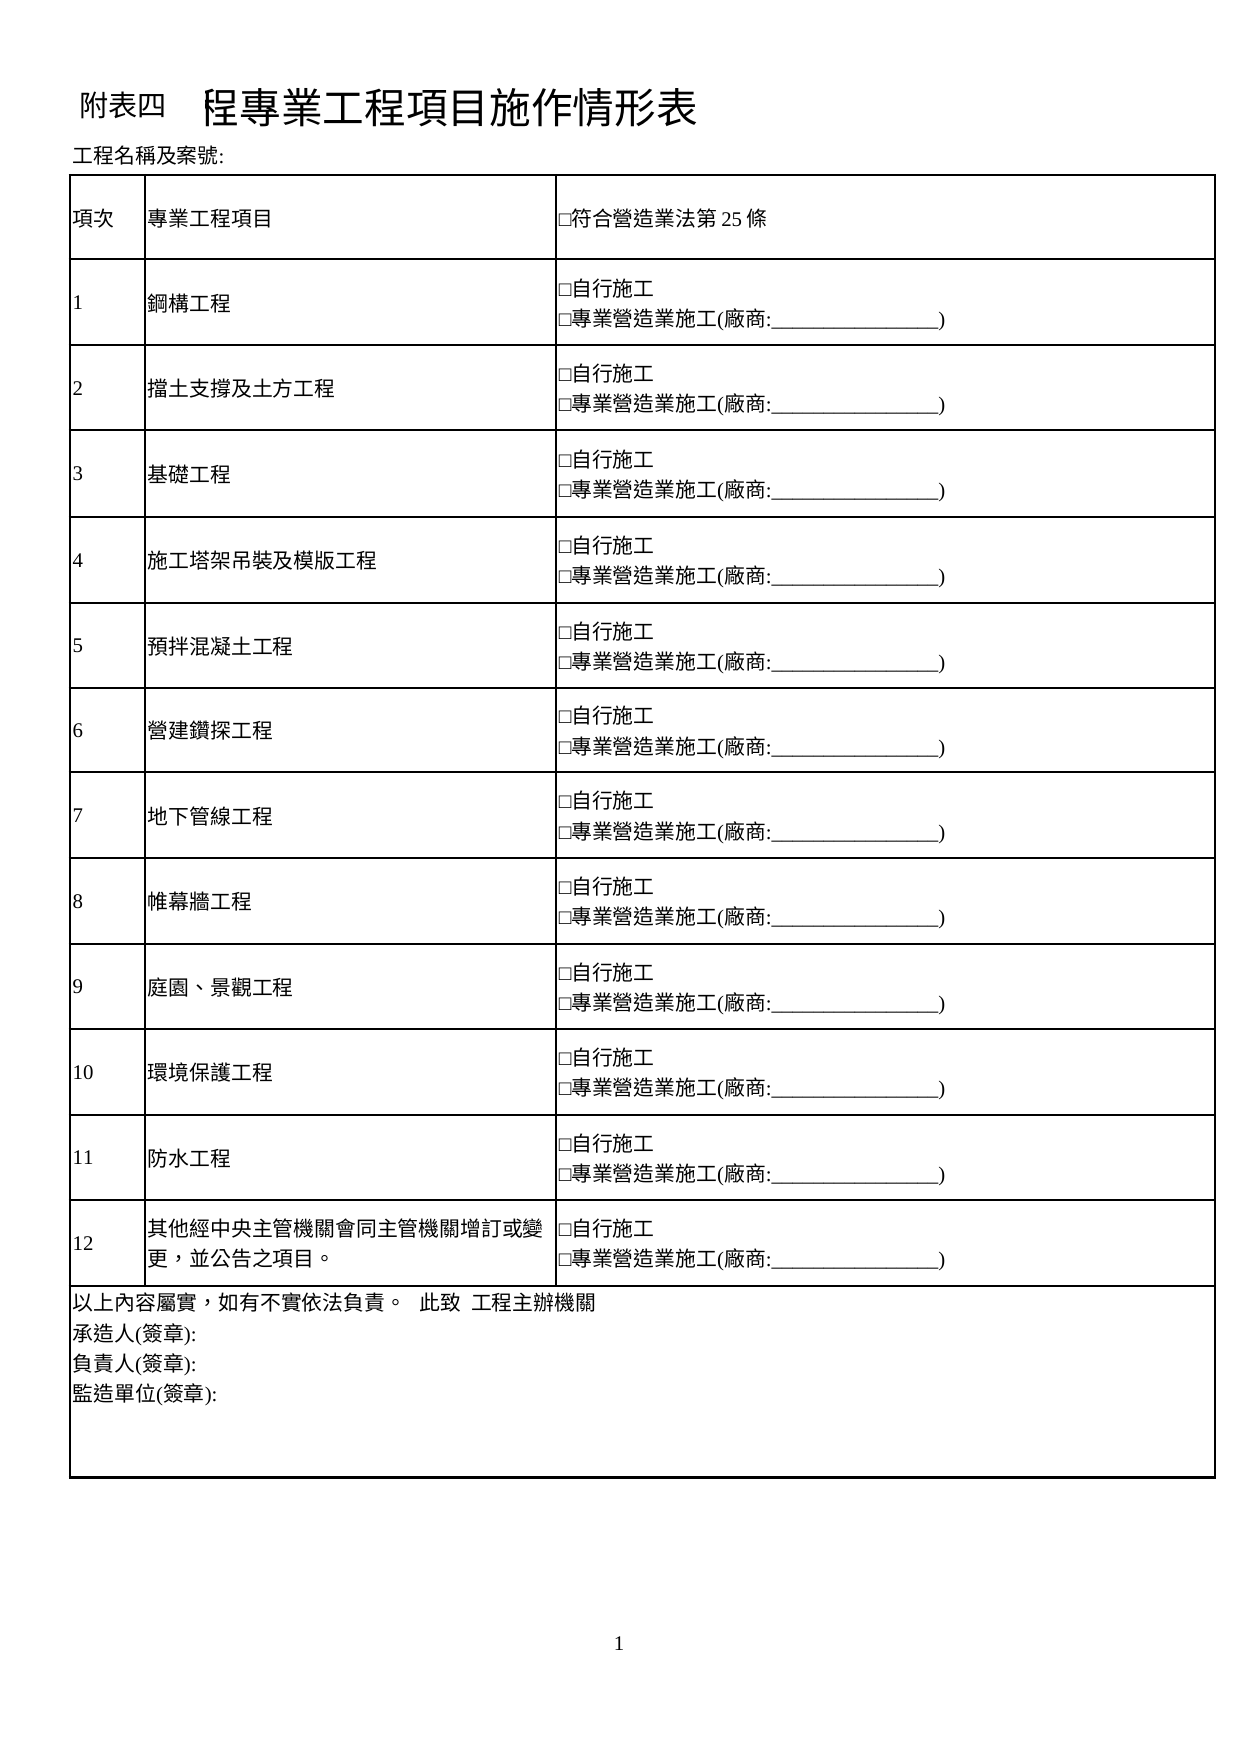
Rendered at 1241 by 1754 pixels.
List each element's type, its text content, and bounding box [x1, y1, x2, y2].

table_cell 7 [71, 773, 144, 857]
table_cell □自行施工 □專業營造業施工(廠商:________________) [557, 773, 1214, 857]
table_cell 帷幕牆工程 [146, 859, 555, 942]
table_header 公共工程專業工程項目施作情形表 [70, 83, 1214, 135]
table_cell □自行施工 □專業營造業施工(廠商:________________) [557, 1030, 1214, 1113]
table_header [205, 75, 1214, 82]
table_cell 2 [71, 346, 144, 429]
table_cell 4 [71, 518, 144, 602]
table_cell 專業工程項目 [146, 176, 555, 258]
table_cell □自行施工 □專業營造業施工(廠商:________________) [557, 689, 1214, 771]
table_cell 預拌混凝土工程 [146, 604, 555, 687]
table_cell 環境保護工程 [146, 1030, 555, 1113]
table_cell □自行施工 □專業營造業施工(廠商:________________) [557, 518, 1214, 602]
table_cell 庭園、景觀工程 [146, 945, 555, 1028]
table_cell 防水工程 [146, 1116, 555, 1199]
table_cell □符合營造業法第25條 [557, 176, 1214, 258]
table_cell 擋土支撐及土方工程 [146, 346, 555, 429]
table_cell 施工塔架吊裝及模版工程 [146, 518, 555, 602]
table_cell 12 [71, 1201, 144, 1284]
table_cell □自行施工 □專業營造業施工(廠商:________________) [557, 431, 1214, 516]
table_cell 項次 [71, 176, 144, 258]
table_cell 5 [71, 604, 144, 687]
table_cell 10 [71, 1030, 144, 1113]
table_cell 鋼構工程 [146, 260, 555, 344]
table_cell 1 [71, 260, 144, 344]
table_cell □自行施工 □專業營造業施工(廠商:________________) [557, 945, 1214, 1028]
table_cell 9 [71, 945, 144, 1028]
table_cell 以上內容屬實，如有不實依法負責。 此致 工程主辦機關 承造人(簽章): 負責人(簽章): 監造單位(簽章): [71, 1287, 1214, 1476]
table_cell □自行施工 □專業營造業施工(廠商:________________) [557, 859, 1214, 942]
table_cell □自行施工 □專業營造業施工(廠商:________________) [557, 604, 1214, 687]
table_cell 8 [71, 859, 144, 942]
table_cell □自行施工 □專業營造業施工(廠商:________________) [557, 346, 1214, 429]
table_cell 6 [71, 689, 144, 771]
table_cell [556, 135, 1214, 174]
table_cell □自行施工 □專業營造業施工(廠商:________________) [557, 1201, 1214, 1284]
table_cell 營建鑽探工程 [146, 689, 555, 771]
table_cell □自行施工 □專業營造業施工(廠商:________________) [557, 1116, 1214, 1199]
table_cell □自行施工 □專業營造業施工(廠商:________________) [557, 260, 1214, 344]
table_cell 地下管線工程 [146, 773, 555, 857]
table_cell 11 [71, 1116, 144, 1199]
table_cell 工程名稱及案號: [70, 135, 556, 174]
table_cell 基礎工程 [146, 431, 555, 516]
table_cell 其他經中央主管機關會同主管機關增訂或變更，並公告之項目。 [146, 1201, 555, 1284]
table_cell 3 [71, 431, 144, 516]
